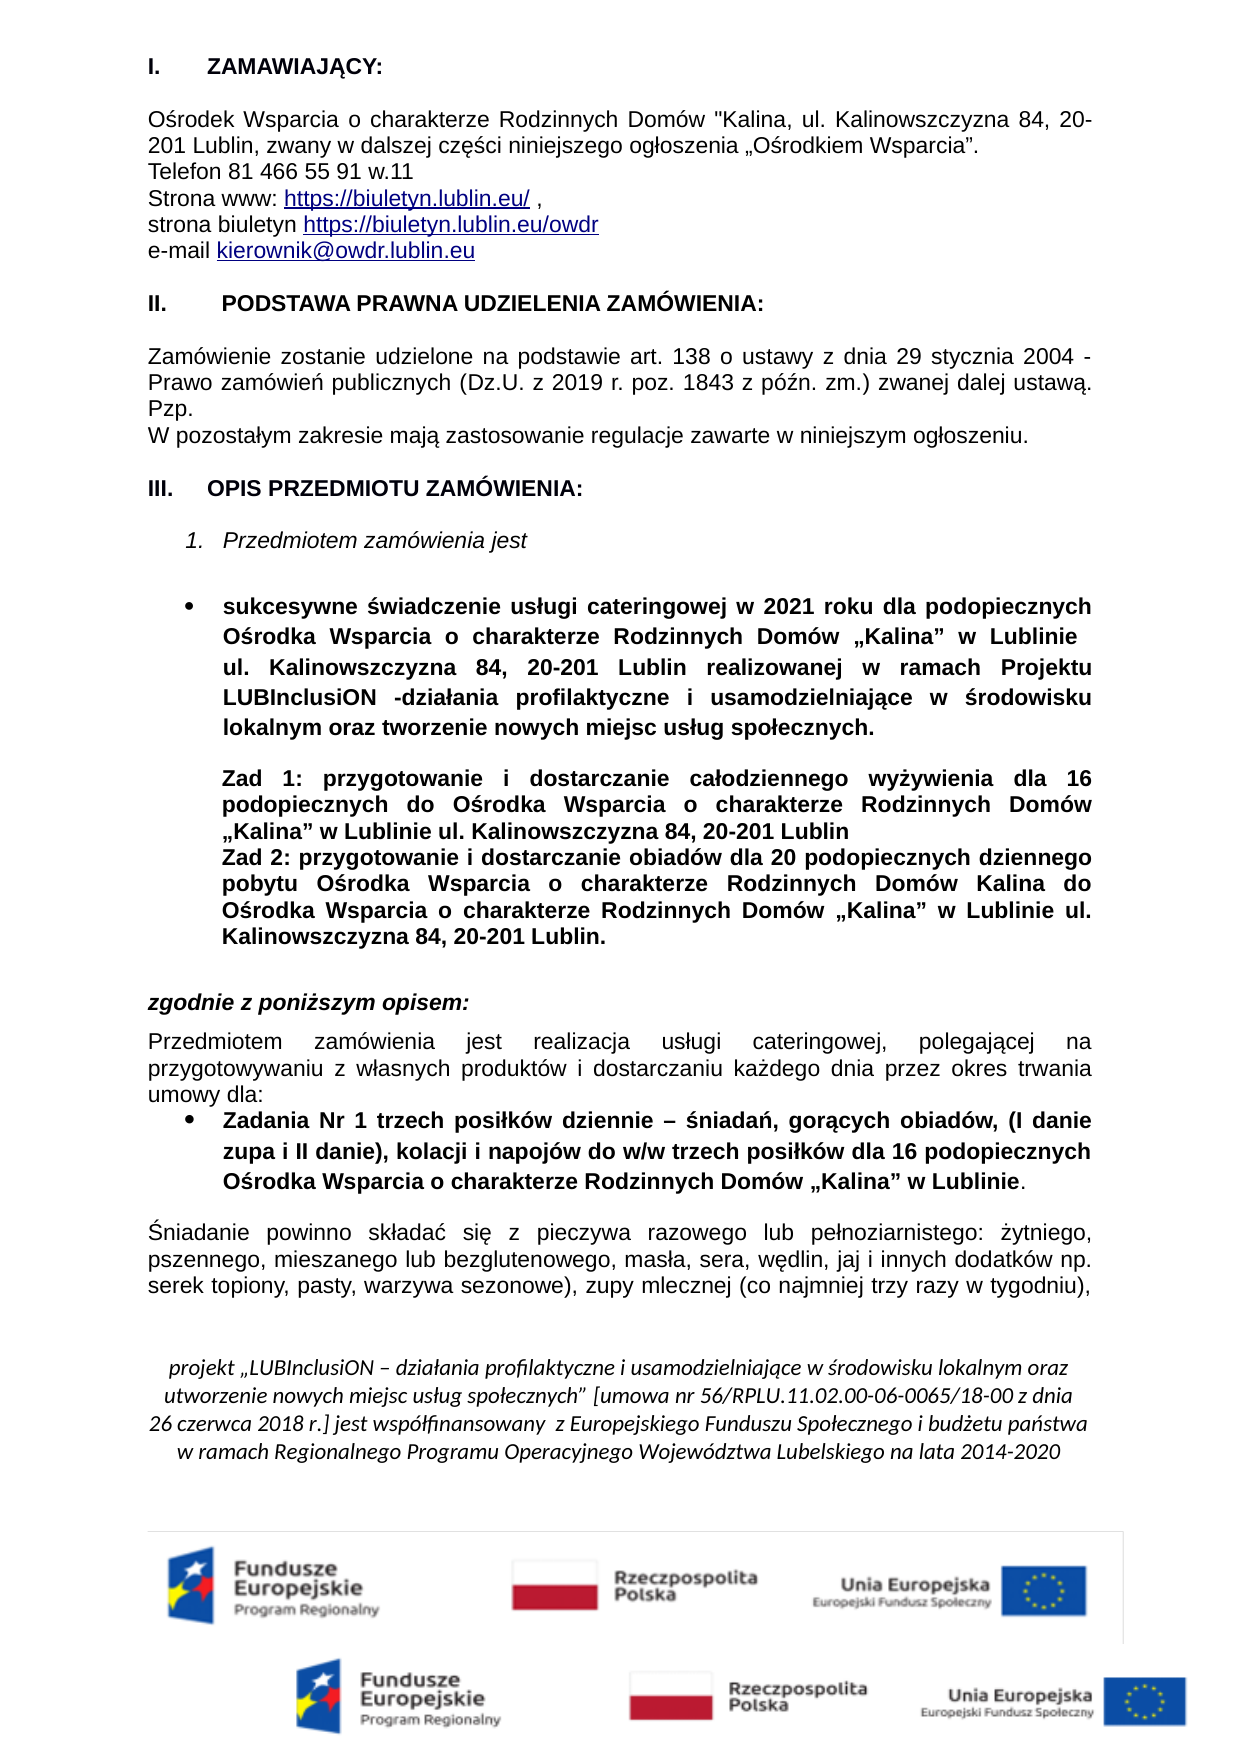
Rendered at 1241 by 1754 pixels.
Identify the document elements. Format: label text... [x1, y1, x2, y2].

text Przedmiotem zamówienia jest realizacja usługi cateringowej, polegającej na przygotowywaniu z własnych produktów i dostarczaniu każdego dnia przez okres trwania umowy dla: [148, 1028, 1093, 1107]
list Przedmiotem zamówienia jest [185, 527, 1093, 553]
text Zad 2: przygotowanie i dostarczanie obiadów dla 20 podopiecznych dziennego pobytu Ośrodka Wsparcia o charakterze Rodzinnych Domów Kalina do Ośrodka Wsparcia o charakterze Rodzinnych Domów „Kalina” w Lublinie ul. Kalinowszczyzna 84, 20-201 Lublin. [222, 844, 1093, 949]
text Strona www: https://biuletyn.lublin.eu/ , [148, 184, 1093, 211]
list ZAMAWIAJĄCY: [148, 53, 1093, 79]
text Telefon 81 466 55 91 w.11 [148, 158, 1093, 184]
text strona biuletyn https://biuletyn.lublin.eu/owdr [148, 211, 1093, 237]
text Zad 1: przygotowanie i dostarczanie całodziennego wyżywienia dla 16 podopiecznych do Ośrodka Wsparcia o charakterze Rodzinnych Domów „Kalina” w Lublinie ul. Kalinowszczyzna 84, 20-201 Lublin [222, 765, 1093, 844]
list sukcesywne świadczenie usługi cateringowej w 2021 roku dla podopiecznych Ośrodka Wsparcia o charakterze Rodzinnych Domów „Kalina” w Lublinie ul. Kalinowszczyzna 84, 20-201 Lublin realizowanej w ramach Projektu LUBInclusiON -działania profilaktyczne i usamodzielniające w środowisku lokalnym oraz tworzenie nowych miejsc usług społecznych. [185, 593, 1093, 740]
list Zadania Nr 1 trzech posiłków dziennie – śniadań, gorących obiadów, (I danie zupa i II danie), kolacji i napojów do w/w trzech posiłków dla 16 podopiecznych Ośrodka Wsparcia o charakterze Rodzinnych Domów „Kalina” w Lublinie. [185, 1107, 1093, 1195]
text Ośrodek Wsparcia o charakterze Rodzinnych Domów "Kalina, ul. Kalinowszczyzna 84, 20-201 Lublin, zwany w dalszej części niniejszego ogłoszenia „Ośrodkiem Wsparcia”. [148, 106, 1093, 158]
list Zamówienie zostanie udzielone na podstawie art. 138 o ustawy z dnia 29 stycznia 2004 - Prawo zamówień publicznych (Dz.U. z 2019 r. poz. 1843 z późn. zm.) zwanej dalej ustawą. Pzp. [148, 343, 1093, 422]
text e-mail kierownik@owdr.lublin.eu [148, 237, 1093, 264]
text Śniadanie powinno składać się z pieczywa razowego lub pełnoziarnistego: żytniego, pszennego, mieszanego lub bezglutenowego, masła, sera, wędlin, jaj i innych dodatków np. serek topiony, pasty, warzywa sezonowe), zupy mlecznej (co najmniej trzy razy w tygodniu), [148, 1219, 1093, 1298]
list PODSTAWA PRAWNA UDZIELENIA ZAMÓWIENIA: [148, 290, 1093, 316]
text zgodnie z poniższym opisem: [148, 989, 1093, 1015]
list W pozostałym zakresie mają zastosowanie regulacje zawarte w niniejszym ogłoszeniu. [148, 422, 1093, 448]
list OPIS PRZEDMIOTU ZAMÓWIENIA: [148, 474, 1093, 501]
